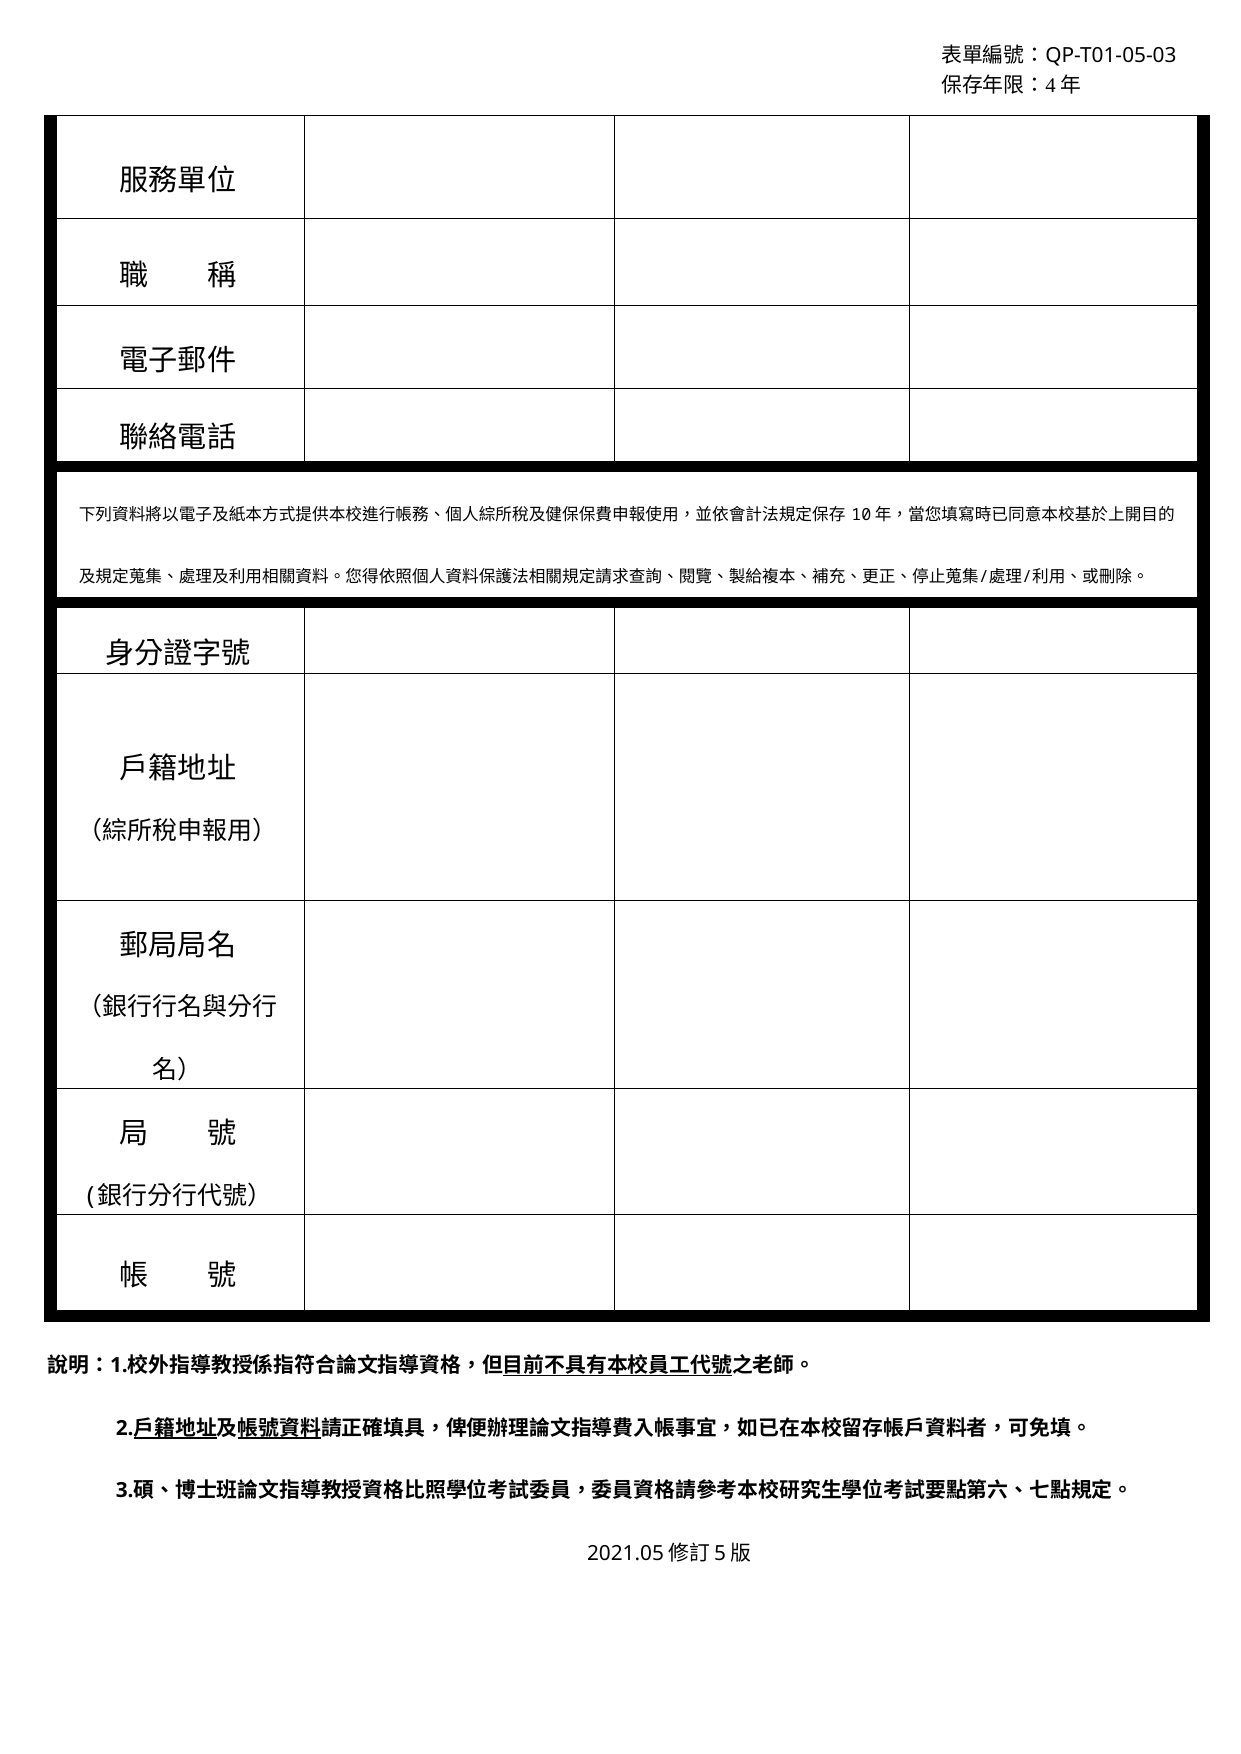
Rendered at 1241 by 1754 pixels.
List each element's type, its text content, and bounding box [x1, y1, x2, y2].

table_cell [615, 608, 909, 673]
table_cell [305, 1215, 614, 1310]
table_cell [305, 219, 614, 305]
text 2021.05修訂5版 [47, 1510, 1181, 1572]
table_cell [305, 116, 614, 218]
table_cell 郵局局名 （銀行行名與分行名） [57, 901, 304, 1088]
table_cell [910, 306, 1197, 387]
table_cell 局 號 (銀行分行代號） [57, 1089, 304, 1214]
table_cell [615, 901, 909, 1088]
table_cell 職 稱 [57, 219, 304, 305]
table_cell [910, 674, 1197, 900]
table_cell [910, 219, 1197, 305]
table_cell [910, 116, 1197, 218]
table_cell [615, 1215, 909, 1310]
table_cell [305, 674, 614, 900]
table_cell 電子郵件 [57, 306, 304, 387]
table_cell 服務單位 [57, 116, 304, 218]
table_cell [615, 674, 909, 900]
table_cell [615, 389, 909, 461]
table_cell [615, 219, 909, 305]
text 說明：1.校外指導教授係指符合論文指導資格，但目前不具有本校員工代號之老師。 [47, 1322, 1181, 1385]
table_cell [615, 1089, 909, 1214]
table_cell [305, 901, 614, 1088]
table_cell [615, 116, 909, 218]
text 3.碩、博士班論文指導教授資格比照學位考試委員，委員資格請參考本校研究生學位考試要點第六、七點規定。 [47, 1447, 1181, 1510]
table_cell 身分證字號 [57, 608, 304, 673]
table_cell [305, 306, 614, 387]
table_cell [305, 389, 614, 461]
table_cell [910, 1215, 1197, 1310]
table_cell 戶籍地址 （綜所稅申報用） [57, 674, 304, 900]
table_cell 帳 號 [57, 1215, 304, 1310]
table_cell [910, 389, 1197, 461]
table_cell [305, 608, 614, 673]
text 2.戶籍地址及帳號資料請正確填具，俾便辦理論文指導費入帳事宜，如已在本校留存帳戶資料者，可免填。 [47, 1385, 1181, 1447]
table_cell [910, 608, 1197, 673]
table_cell [910, 901, 1197, 1088]
table_cell 聯絡電話 [57, 389, 304, 461]
table_cell [305, 1089, 614, 1214]
table_cell [615, 306, 909, 387]
table_cell [910, 1089, 1197, 1214]
table_cell 下列資料將以電子及紙本方式提供本校進行帳務、個人綜所稅及健保保費申報使用，並依會計法規定保存10年，當您填寫時已同意本校基於上開目的及規定蒐集、處理及利用相關資料。您得依照個人資料保護法相關規定請求查詢、閱覽、製給複本、補充、更正、停止蒐集/處理/利用、或刪除。 [57, 472, 1197, 597]
